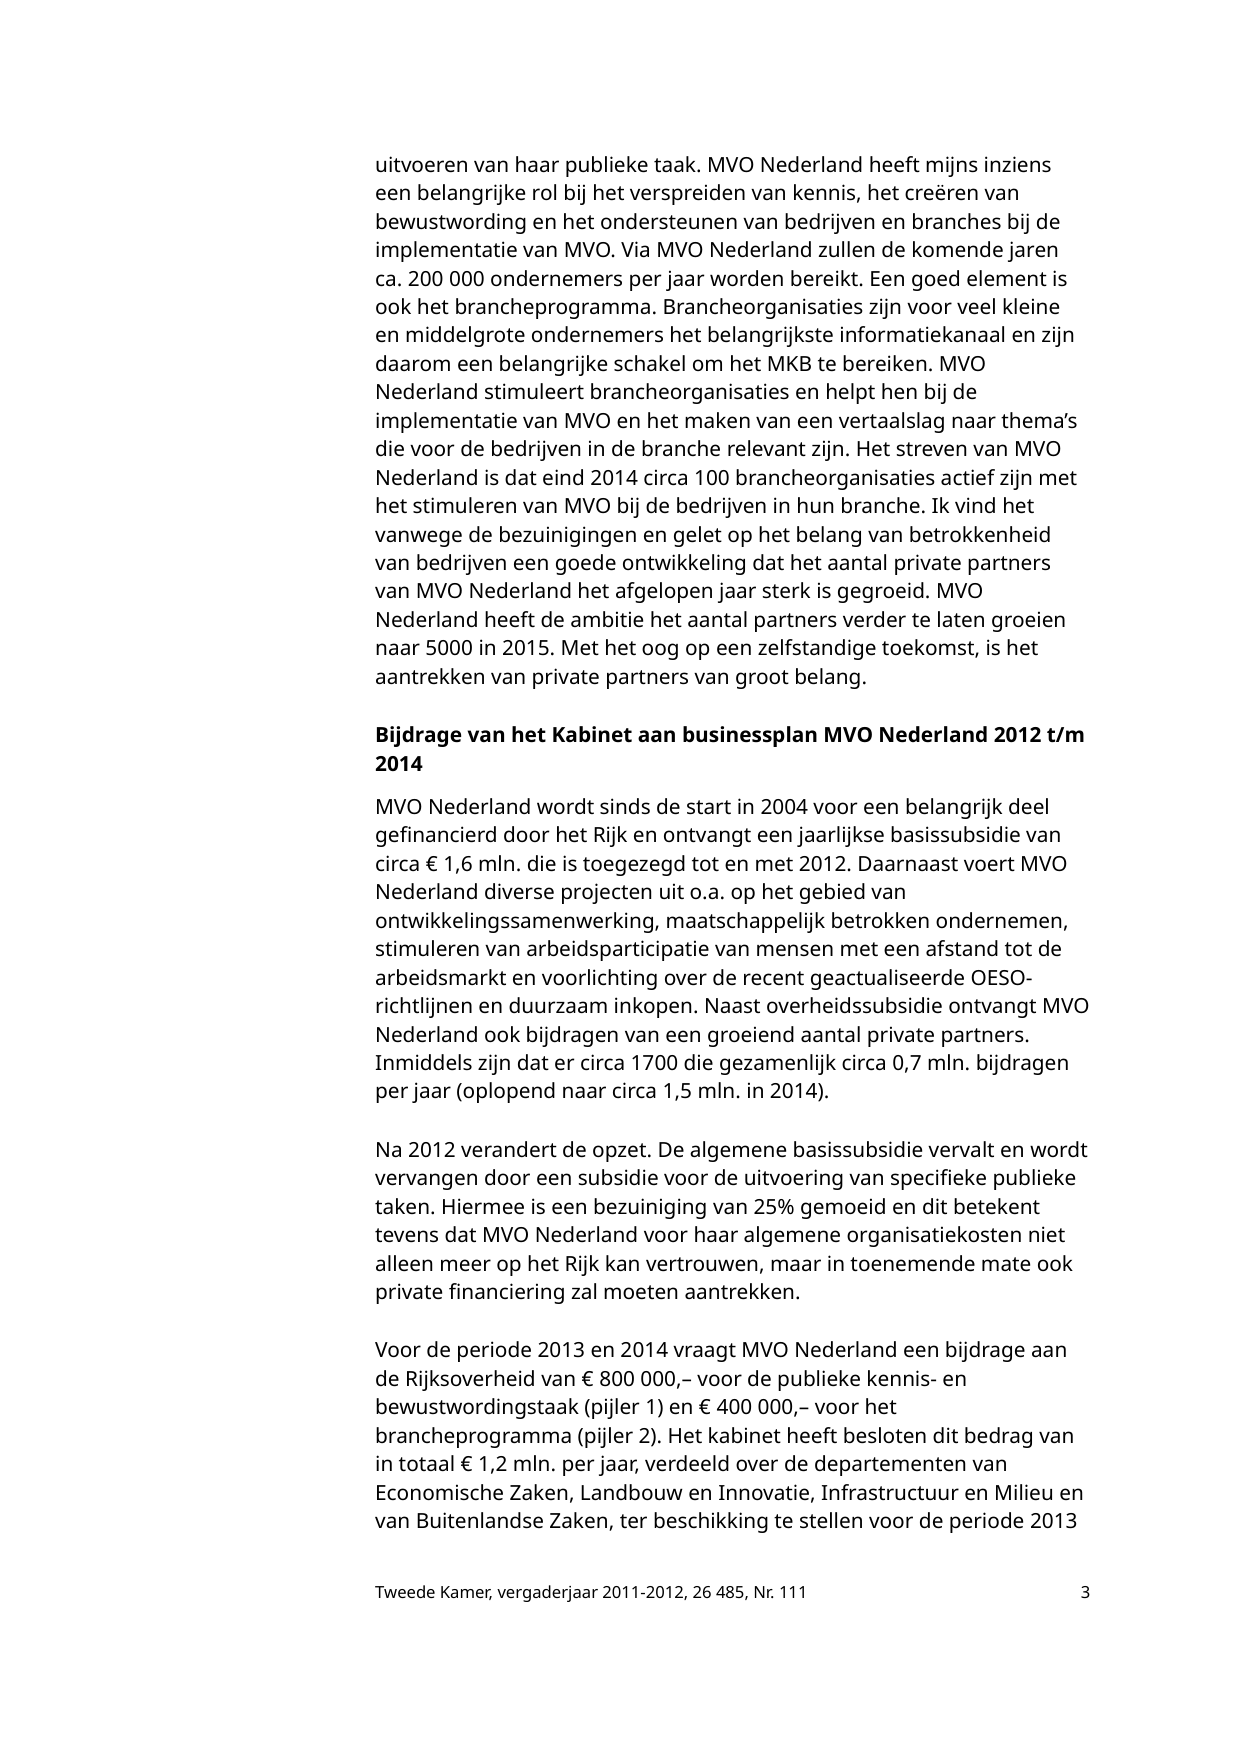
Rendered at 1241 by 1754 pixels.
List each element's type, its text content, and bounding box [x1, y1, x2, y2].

text Na 2012 verandert de opzet. De algemene basissubsidie vervalt en wordt vervangen door een subsidie voor de uitvoering van specifieke publieke taken. Hiermee is een bezuiniging van 25% gemoeid en dit betekent tevens dat MVO Nederland voor haar algemene organisatiekosten niet alleen meer op het Rijk kan vertrouwen, maar in toenemende mate ook private financiering zal moeten aantrekken. [375, 1163, 1090, 1334]
text Voor de periode 2013 en 2014 vraagt MVO Nederland een bijdrage aan de Rijksoverheid van € 800 000,– voor de publieke kennis- en bewustwordingstaak (pijler 1) en € 400 000,– voor het brancheprogramma (pijler 2). Het kabinet heeft besloten dit bedrag van in totaal € 1,2 mln. per jaar, verdeeld over de departementen van Economische Zaken, Landbouw en Innovatie, Infrastructuur en Milieu en van Buitenlandse Zaken, ter beschikking te stellen voor de periode 2013 en 2014 conform het meerjaren businessplan van MVO Nederland. Daarnaast is er nog de mogelijkheid dat MVO Nederland specifieke projecten uitvoert op verzoek van departementen (pijler 4 uit het businessplan). Het kan dan bijvoorbeeld gaan om een voortzetting van de eerder genoemde projecten en/of eventuele nieuwe projecten voor zover daar aanleiding toe is. Dit zal MVO Nederland bespreken met de betrokken departementen bij afronding en evaluatie van de afzonderlijke projecten. [375, 1364, 1090, 1535]
text MVO Nederland wordt sinds de start in 2004 voor een belangrijk deel gefinancierd door het Rijk en ontvangt een jaarlijkse basissubsidie van circa € 1,6 mln. die is toegezegd tot en met 2012. Daarnaast voert MVO Nederland diverse projecten uit o.a. op het gebied van ontwikkelingssamenwerking, maatschappelijk betrokken ondernemen, stimuleren van arbeidsparticipatie van mensen met een afstand tot de arbeidsmarkt en voorlichting over de recent geactualiseerde OESO-richtlijnen en duurzaam inkopen. Naast overheidssubsidie ontvangt MVO Nederland ook bijdragen van een groeiend aantal private partners. Inmiddels zijn dat er circa 1700 die gezamenlijk circa 0,7 mln. bijdragen per jaar (oplopend naar circa 1,5 mln. in 2014). [375, 821, 1090, 1133]
text Bijdrage van het Kabinet aan businessplan MVO Nederland 2012 t/m 2014 [375, 749, 1090, 806]
text Ik kan mij inhoudelijk goed vinden in deze opzet van het businessplan en ben bereid om MVO Nederland ook de komende jaren te steunen in het uitvoeren van haar publieke taak. MVO Nederland heeft mijns inziens een belangrijke rol bij het verspreiden van kennis, het creëren van bewustwording en het ondersteunen van bedrijven en branches bij de implementatie van MVO. Via MVO Nederland zullen de komende jaren ca. 200 000 ondernemers per jaar worden bereikt. Een goed element is ook het brancheprogramma. Brancheorganisaties zijn voor veel kleine en middelgrote ondernemers het belangrijkste informatiekanaal en zijn daarom een belangrijke schakel om het MKB te bereiken. MVO Nederland stimuleert brancheorganisaties en helpt hen bij de implementatie van MVO en het maken van een vertaalslag naar thema’s die voor de bedrijven in de branche relevant zijn. Het streven van MVO Nederland is dat eind 2014 circa 100 brancheorganisaties actief zijn met het stimuleren van MVO bij de bedrijven in hun branche. Ik vind het vanwege de bezuinigingen en gelet op het belang van betrokkenheid van bedrijven een goede ontwikkeling dat het aantal private partners van MVO Nederland het afgelopen jaar sterk is gegroeid. MVO Nederland heeft de ambitie het aantal partners verder te laten groeien naar 5000 in 2015. Met het oog op een zelfstandige toekomst, is het aantrekken van private partners van groot belang. [375, 150, 1090, 719]
